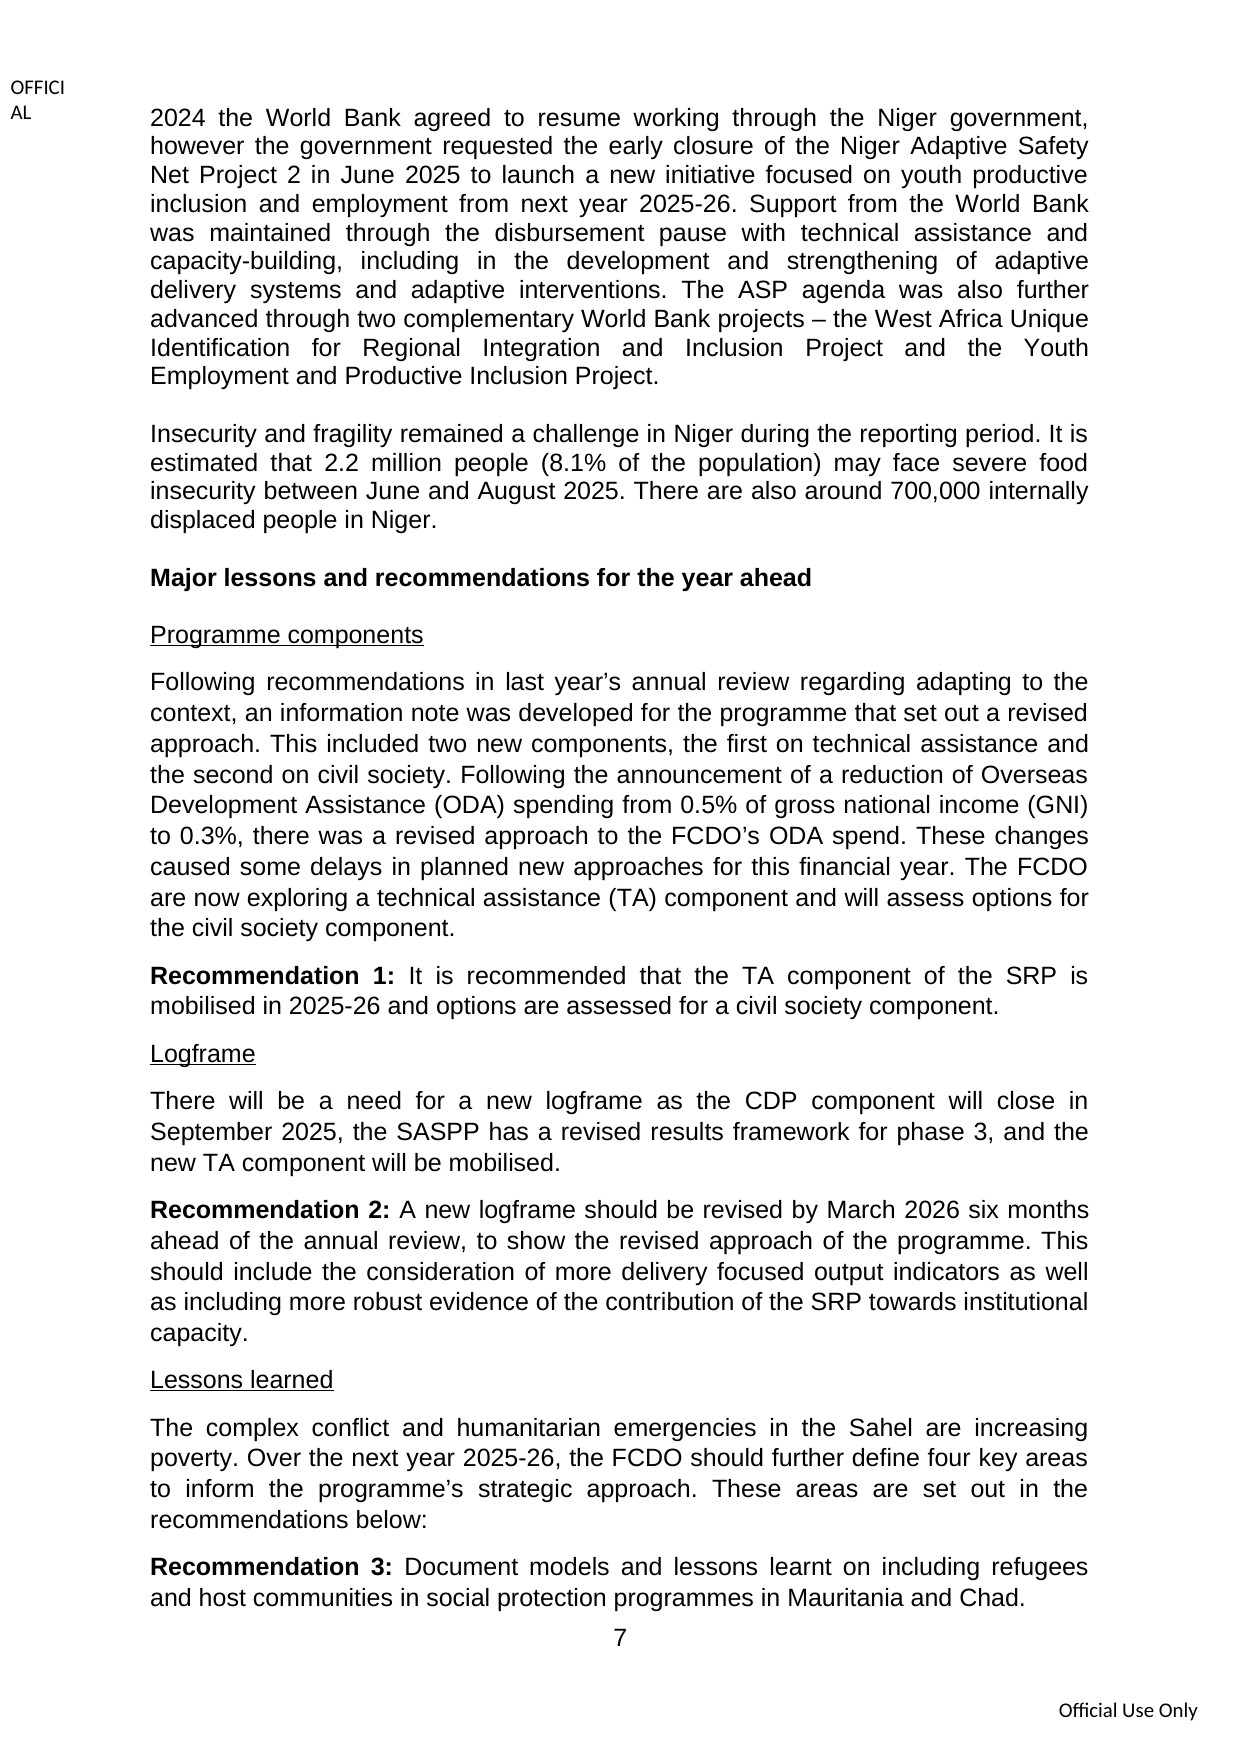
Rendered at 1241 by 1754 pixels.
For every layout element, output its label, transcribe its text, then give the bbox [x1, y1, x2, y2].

text Insecurity and fragility remained a challenge in Niger during the reporting period. It is estimated that 2.2 million people (8.1% of the population) may face severe food insecurity between June and August 2025. There are also around 700,000 internally displaced people in Niger. [150, 419, 1090, 534]
text There will be a need for a new logframe as the CDP component will close in September 2025, the SASPP has a revised results framework for phase 3, and the new TA component will be mobilised. [150, 1086, 1090, 1176]
text Lessons learned [150, 1365, 1090, 1394]
text Programme components [150, 620, 1090, 649]
text Logframe [150, 1039, 1090, 1067]
text Recommendation 1: It is recommended that the TA component of the SRP is mobilised in 2025-26 and options are assessed for a civil society component. [150, 961, 1090, 1020]
text Recommendation 2: A new logframe should be revised by March 2026 six months ahead of the annual review, to show the revised approach of the programme. This should include the consideration of more delivery focused output indicators as well as including more robust evidence of the contribution of the SRP towards institutional capacity. [150, 1195, 1090, 1347]
text Recommendation 3: Document models and lessons learnt on including refugees and host communities in social protection programmes in Mauritania and Chad. [150, 1552, 1090, 1612]
text Major lessons and recommendations for the year ahead [150, 562, 1090, 591]
text 2024 the World Bank agreed to resume working through the Niger government, however the government requested the early closure of the Niger Adaptive Safety Net Project 2 in June 2025 to launch a new initiative focused on youth productive inclusion and employment from next year 2025-26. Support from the World Bank was maintained through the disbursement pause with technical assistance and capacity-building, including in the development and strengthening of adaptive delivery systems and adaptive interventions. The ASP agenda was also further advanced through two complementary World Bank projects – the West Africa Unique Identification for Regional Integration and Inclusion Project and the Youth Employment and Productive Inclusion Project. [150, 102, 1090, 390]
text Following recommendations in last year’s annual review regarding adapting to the context, an information note was developed for the programme that set out a revised approach. This included two new components, the first on technical assistance and the second on civil society. Following the announcement of a reduction of Overseas Development Assistance (ODA) spending from 0.5% of gross national income (GNI) to 0.3%, there was a revised approach to the FCDO’s ODA spend. These changes caused some delays in planned new approaches for this financial year. The FCDO are now exploring a technical assistance (TA) component and will assess options for the civil society component. [150, 667, 1090, 942]
text The complex conflict and humanitarian emergencies in the Sahel are increasing poverty. Over the next year 2025-26, the FCDO should further define four key areas to inform the programme’s strategic approach. These areas are set out in the recommendations below: [150, 1413, 1090, 1534]
